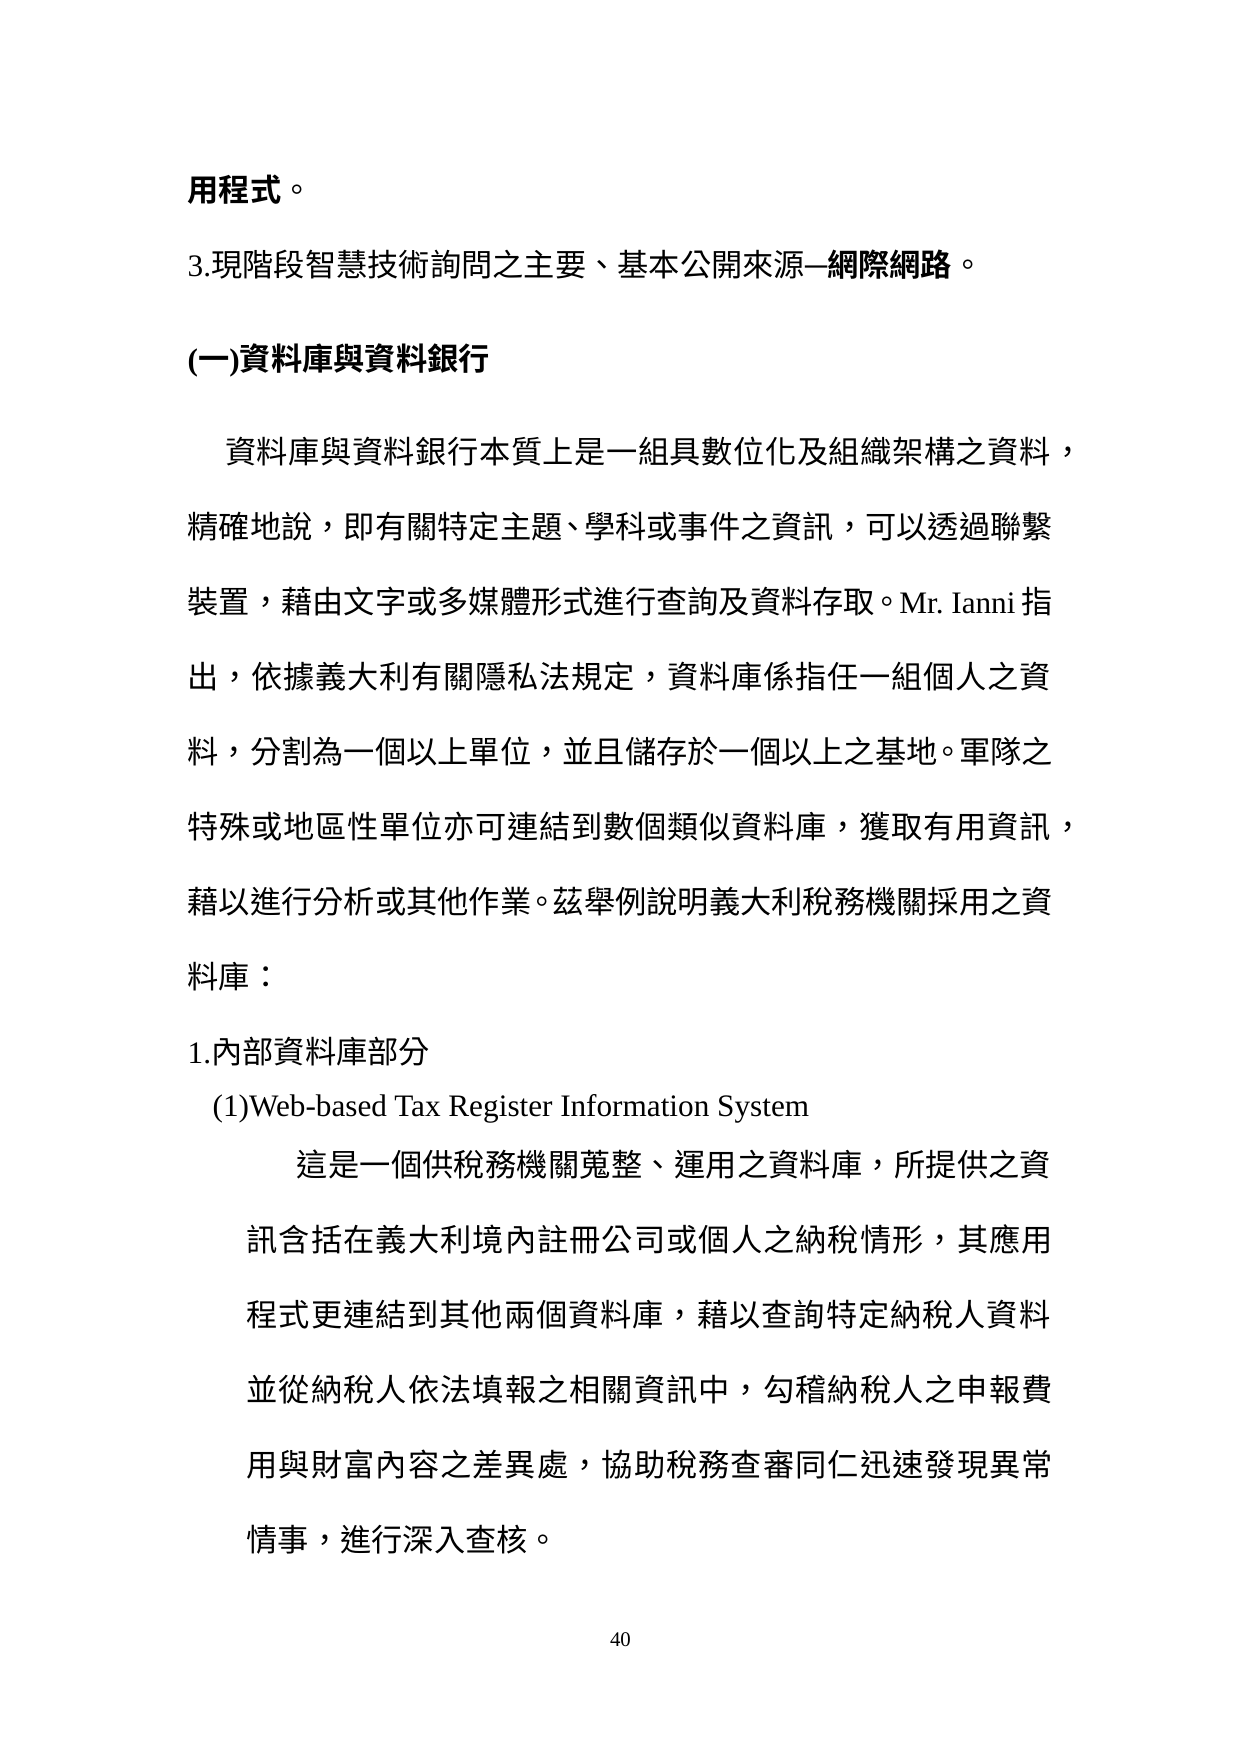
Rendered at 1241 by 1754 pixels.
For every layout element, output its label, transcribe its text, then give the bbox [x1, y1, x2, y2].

text 3.現階段智慧技術詢問之主要、基本公開來源─網際網路。 [187, 225, 1053, 300]
text 這是一個供稅務機關蒐整、運用之資料庫，所提供之資訊含括在義大利境內註冊公司或個人之納稅情形，其應用程式更連結到其他兩個資料庫，藉以查詢特定納稅人資料，並從納稅人依法填報之相關資訊中，勾稽納稅人之申報費用與財富內容之差異處，協助稅務查審同仁迅速發現異常情事，進行深入查核。 [246, 1125, 1053, 1575]
text (一)資料庫與資料銀行 [187, 319, 1053, 394]
text 1.內部資料庫部分 [187, 1012, 1053, 1087]
text (1)Web-based Tax Register Information System [187, 1087, 1053, 1125]
text 資料庫與資料銀行本質上是一組具數位化及組織架構之資料，精確地說，即有關特定主題、學科或事件之資訊，可以透過聯繫裝置，藉由文字或多媒體形式進行查詢及資料存取。Mr. Ianni指出，依據義大利有關隱私法規定，資料庫係指任一組個人之資料，分割為一個以上單位，並且儲存於一個以上之基地。軍隊之特殊或地區性單位亦可連結到數個類似資料庫，獲取有用資訊，藉以進行分析或其他作業。茲舉例說明義大利稅務機關採用之資料庫： [187, 412, 1053, 1012]
text 用程式。 [187, 150, 1053, 225]
